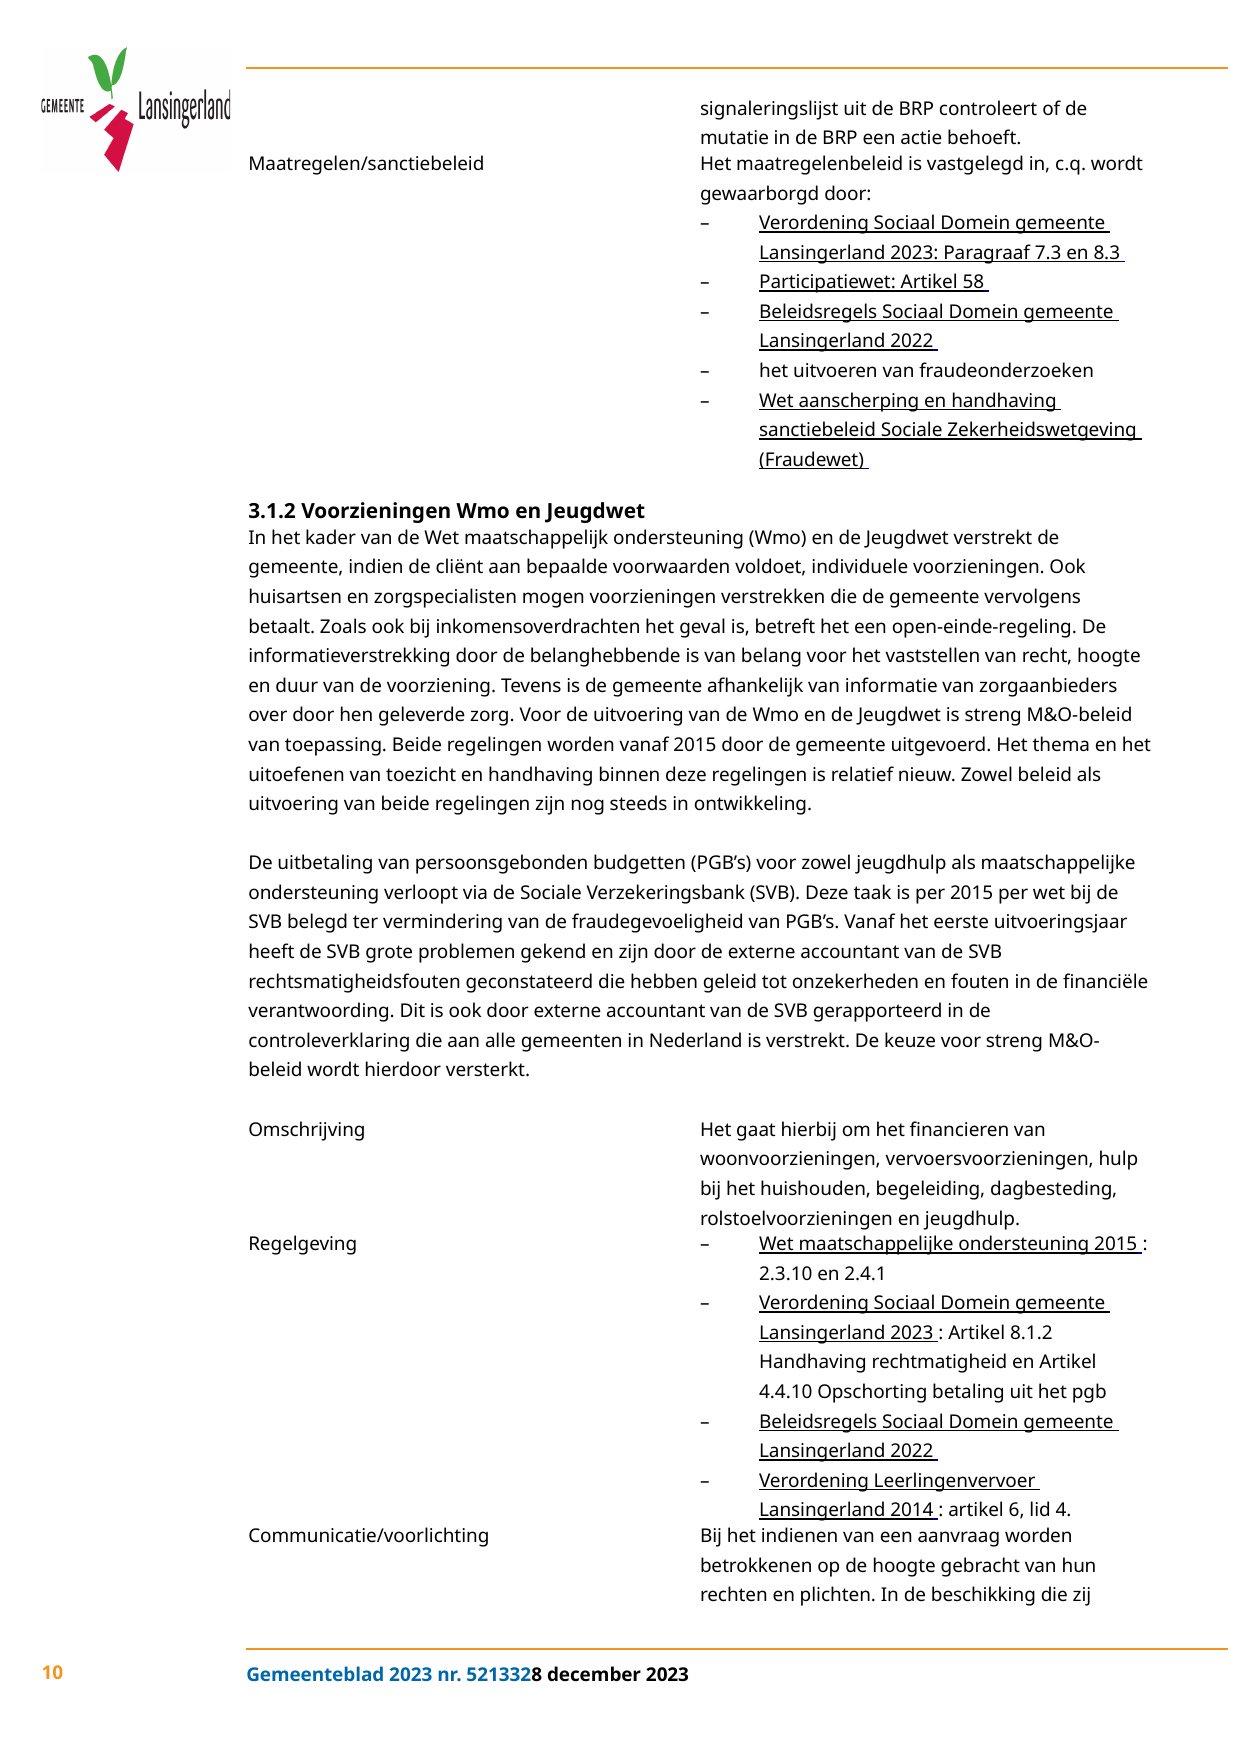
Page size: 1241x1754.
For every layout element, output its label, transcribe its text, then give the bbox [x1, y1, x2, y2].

text 3.1.2 Voorzieningen Wmo en Jeugdwet [248, 496, 1152, 524]
table_cell Bij het indienen van een aanvraag worden betrokkenen op de hoogte gebracht van hun rechten en plichten. In de beschikking die zij [700, 1523, 1152, 1607]
text De uitbetaling van persoonsgebonden budgetten (PGB’s) voor zowel jeugdhulp als maatschappelijke ondersteuning verloopt via de Sociale Verzekeringsbank (SVB). Deze taak is per 2015 per wet bij de SVB belegd ter vermindering van de fraudegevoeligheid van PGB’s. Vanaf het eerste uitvoeringsjaar heeft de SVB grote problemen gekend en zijn door de externe accountant van de SVB rechtsmatigheidsfouten geconstateerd die hebben geleid tot onzekerheden en fouten in de financiële verantwoording. Dit is ook door externe accountant van de SVB gerapporteerd in de controleverklaring die aan alle gemeenten in Nederland is verstrekt. De keuze voor streng M&O-beleid wordt hierdoor versterkt. [248, 849, 1152, 1082]
table_header Het gaat hierbij om het financieren van woonvoorzieningen, vervoersvoorzieningen, hulp bij het huishouden, begeleiding, dagbesteding, rolstoelvoorzieningen en jeugdhulp. [700, 1116, 1152, 1230]
table_cell signaleringslijst uit de BRP controleert of de mutatie in de BRP een actie behoeft. [700, 95, 1152, 150]
text In het kader van de Wet maatschappelijk ondersteuning (Wmo) en de Jeugdwet verstrekt de gemeente, indien de cliënt aan bepaalde voorwaarden voldoet, individuele voorzieningen. Ook huisartsen en zorgspecialisten mogen voorzieningen verstrekken die de gemeente vervolgens betaalt. Zoals ook bij inkomensoverdrachten het geval is, betreft het een open-einde-regeling. De informatieverstrekking door de belanghebbende is van belang voor het vaststellen van recht, hoogte en duur van de voorziening. Tevens is de gemeente afhankelijk van informatie van zorgaanbieders over door hen geleverde zorg. Voor de uitvoering van de Wmo en de Jeugdwet is streng M&O-beleid van toepassing. Beide regelingen worden vanaf 2015 door de gemeente uitgevoerd. Het thema en het uitoefenen van toezicht en handhaving binnen deze regelingen is relatief nieuw. Zowel beleid als uitvoering van beide regelingen zijn nog steeds in ontwikkeling. [248, 524, 1152, 816]
table_cell Maatregelen/sanctiebeleid [248, 150, 700, 472]
table_cell Wet maatschappelijke ondersteuning 2015 : 2.3.10 en 2.4.1 Verordening Sociaal Domein gemeente Lansingerland 2023 : Artikel 8.1.2 Handhaving rechtmatigheid en Artikel 4.4.10 Opschorting betaling uit het pgb Beleidsregels Sociaal Domein gemeente Lansingerland 2022 Verordening Leerlingenvervoer Lansingerland 2014 : artikel 6, lid 4. [700, 1230, 1152, 1522]
table_header Omschrijving [248, 1116, 700, 1230]
table_cell Het maatregelenbeleid is vastgelegd in, c.q. wordt gewaarborgd door: Verordening Sociaal Domein gemeente Lansingerland 2023: Paragraaf 7.3 en 8.3 Participatiewet: Artikel 58 Beleidsregels Sociaal Domein gemeente Lansingerland 2022 het uitvoeren van fraudeonderzoeken Wet aanscherping en handhaving sanctiebeleid Sociale Zekerheidswetgeving (Fraudewet) [700, 150, 1152, 472]
table_cell [248, 95, 700, 150]
table_cell Regelgeving [248, 1230, 700, 1522]
picture [41, 47, 231, 172]
table_cell Communicatie/voorlichting [248, 1523, 700, 1607]
